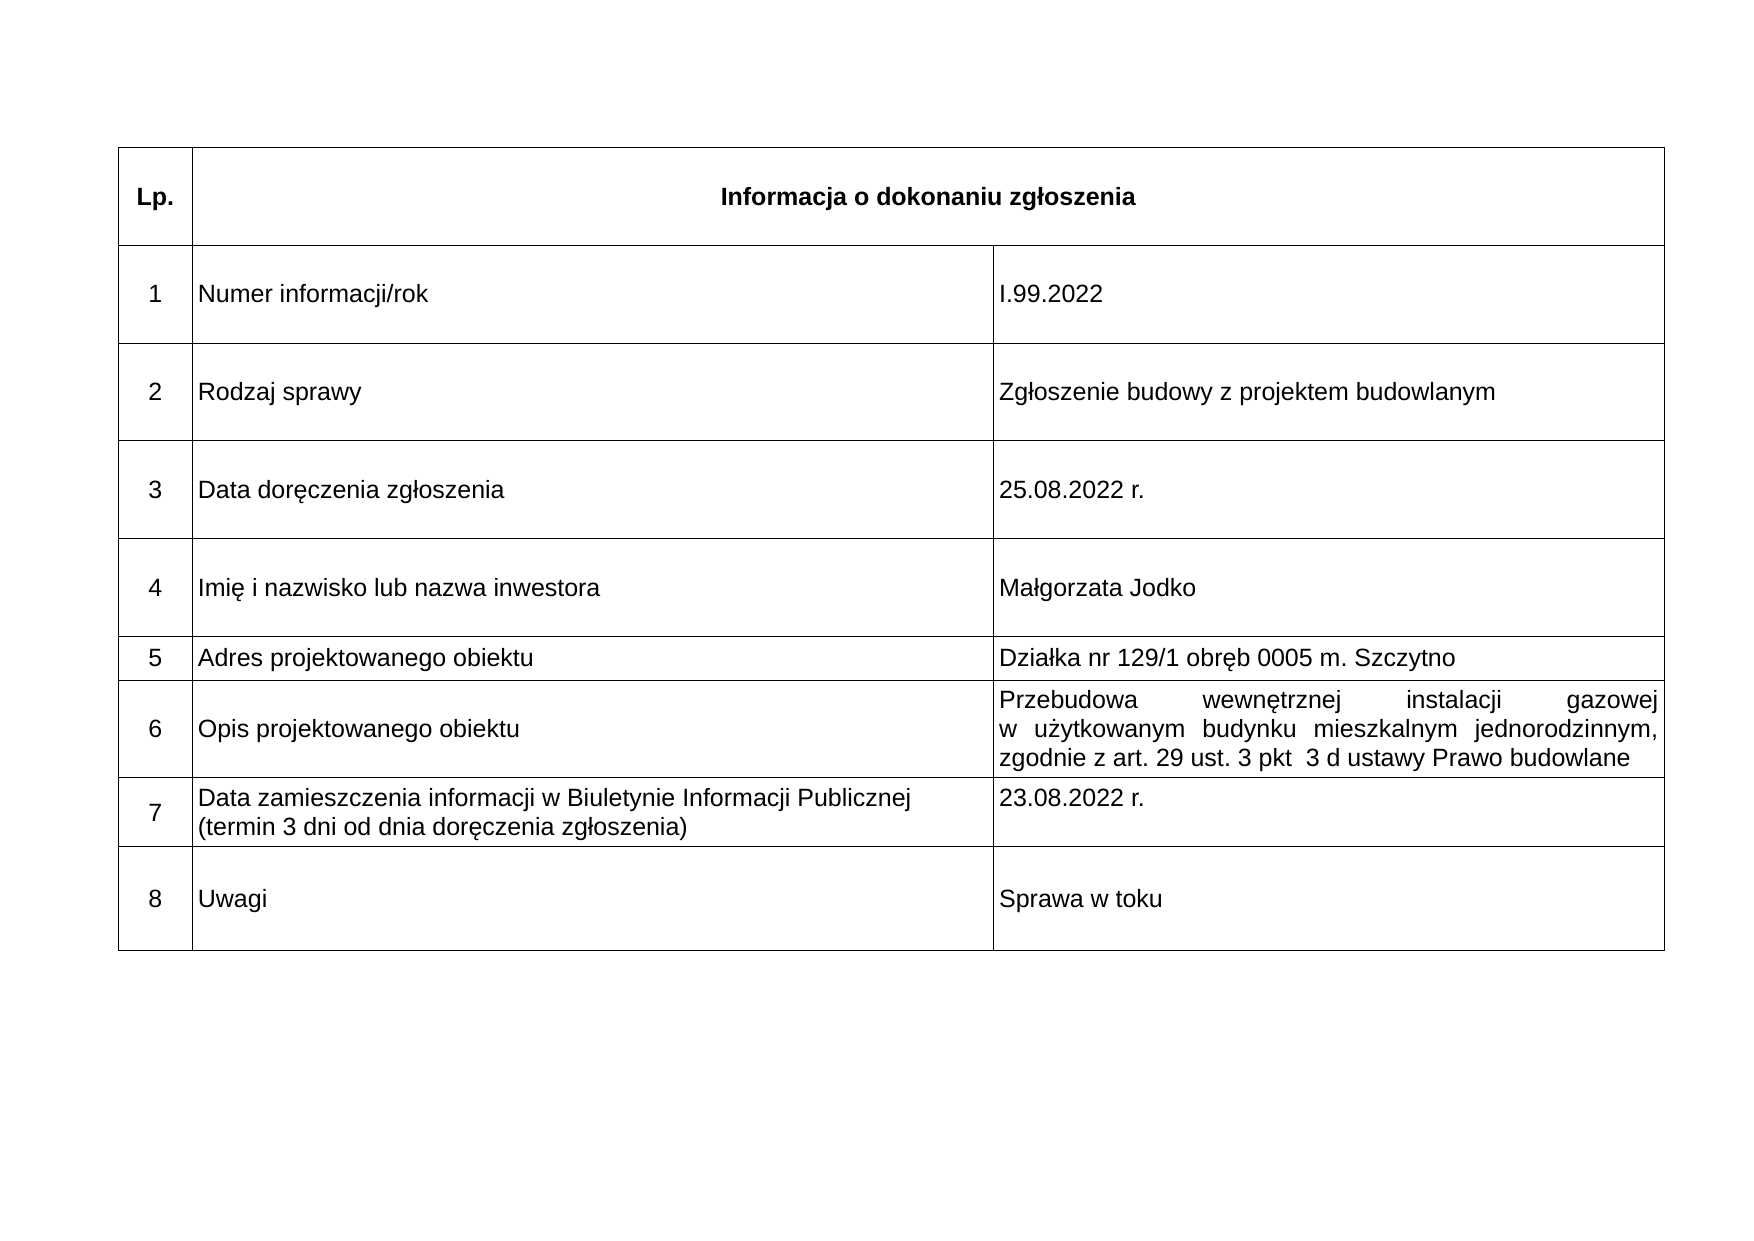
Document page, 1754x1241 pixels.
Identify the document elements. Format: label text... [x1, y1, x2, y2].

table_cell Imię i nazwisko lub nazwa inwestora [193, 539, 993, 636]
table_header Lp. [119, 148, 192, 245]
table_cell Sprawa w toku [994, 847, 1664, 950]
table_cell Działka nr 129/1 obręb 0005 m. Szczytno [994, 637, 1664, 679]
table_cell 3 [119, 441, 192, 538]
table_cell Zgłoszenie budowy z projektem budowlanym [994, 344, 1664, 440]
table_cell Rodzaj sprawy [193, 344, 993, 440]
table_cell I.99.2022 [994, 246, 1664, 342]
table_cell 5 [119, 637, 192, 679]
table_cell Numer informacji/rok [193, 246, 993, 342]
table_cell Małgorzata Jodko [994, 539, 1664, 636]
table_cell Data doręczenia zgłoszenia [193, 441, 993, 538]
table_cell 23.08.2022 r. [994, 778, 1664, 846]
table_cell Adres projektowanego obiektu [193, 637, 993, 679]
table_cell 1 [119, 246, 192, 342]
table_cell Przebudowa wewnętrznej instalacji gazowej w użytkowanym budynku mieszkalnym jednorodzinnym, zgodnie z art. 29 ust. 3 pkt 3 d ustawy Prawo budowlane [994, 681, 1664, 777]
table_cell Opis projektowanego obiektu [193, 681, 993, 777]
table_cell 6 [119, 681, 192, 777]
table_cell 7 [119, 778, 192, 846]
table_cell 2 [119, 344, 192, 440]
table_cell 4 [119, 539, 192, 636]
table_cell 8 [119, 847, 192, 950]
table_header Informacja o dokonaniu zgłoszenia [193, 148, 1664, 245]
table_cell Uwagi [193, 847, 993, 950]
table_cell Data zamieszczenia informacji w Biuletynie Informacji Publicznej (termin 3 dni od dnia doręczenia zgłoszenia) [193, 778, 993, 846]
table_cell 25.08.2022 r. [994, 441, 1664, 538]
